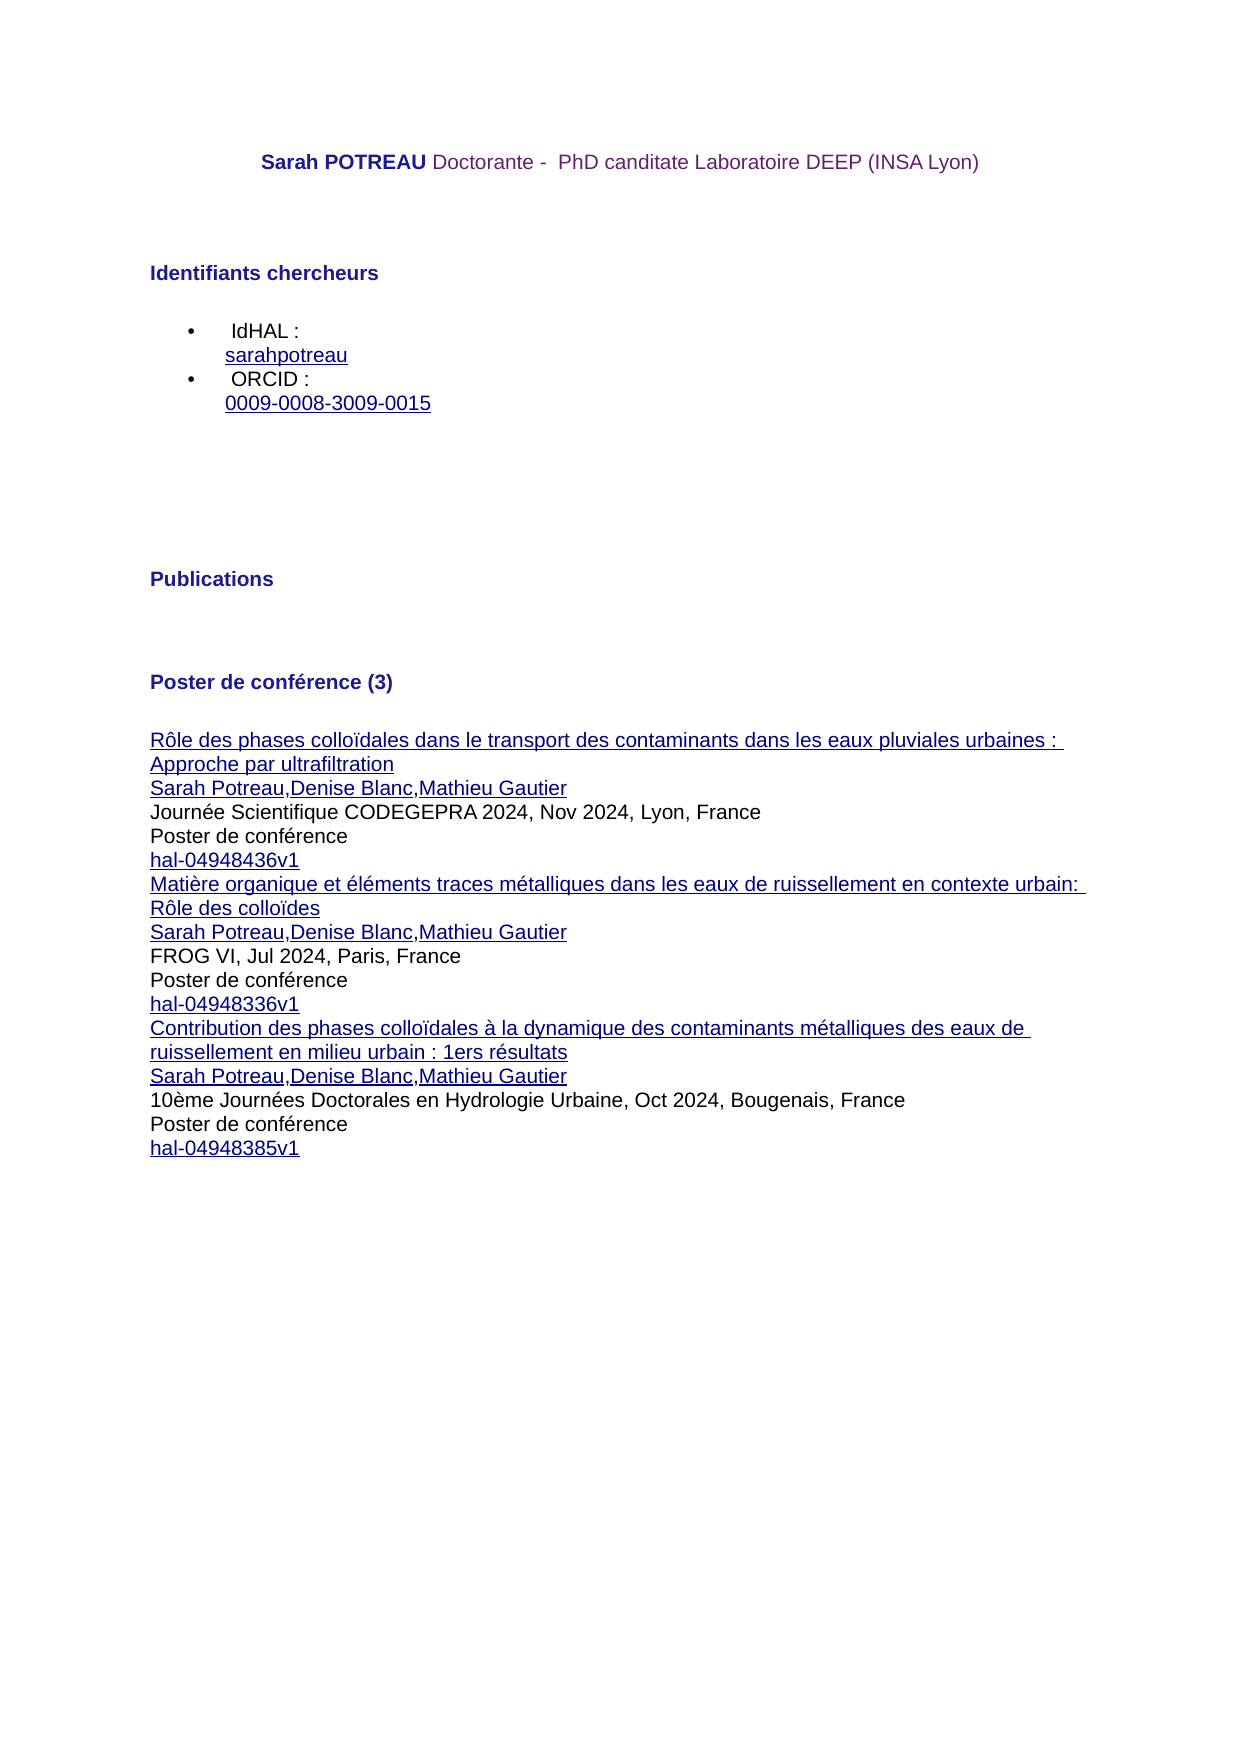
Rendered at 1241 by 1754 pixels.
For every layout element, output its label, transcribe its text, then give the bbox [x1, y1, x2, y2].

subtitle Publications [150, 567, 1090, 591]
subtitle Identifiants chercheurs [150, 260, 1090, 284]
list ORCID : [187, 367, 1090, 391]
table_cell Matière organique et éléments traces métalliques dans les eaux de ruissellement en contexte urbain: Rôle des colloïdes Sarah Potreau,Denise Blanc,Mathieu Gautier FROG VI, Jul 2024, Paris, France Poster de conférence hal-04948336v1 [150, 872, 1090, 1016]
subtitle Sarah POTREAU Doctorante - PhD canditate Laboratoire DEEP (INSA Lyon) [150, 150, 1090, 174]
table_cell Contribution des phases colloïdales à la dynamique des contaminants métalliques des eaux de ruissellement en milieu urbain : 1ers résultats Sarah Potreau,Denise Blanc,Mathieu Gautier 10ème Journées Doctorales en Hydrologie Urbaine, Oct 2024, Bougenais, France Poster de conférence hal-04948385v1 [150, 1016, 1090, 1159]
list IdHAL : [187, 319, 1090, 343]
table_header Rôle des phases colloïdales dans le transport des contaminants dans les eaux pluviales urbaines : Approche par ultrafiltration Sarah Potreau,Denise Blanc,Mathieu Gautier Journée Scientifique CODEGEPRA 2024, Nov 2024, Lyon, France Poster de conférence hal-04948436v1 [150, 728, 1090, 872]
list 0009-0008-3009-0015 [187, 391, 1090, 414]
subtitle Poster de conférence (3) [150, 670, 1090, 694]
list sarahpotreau [187, 343, 1090, 367]
